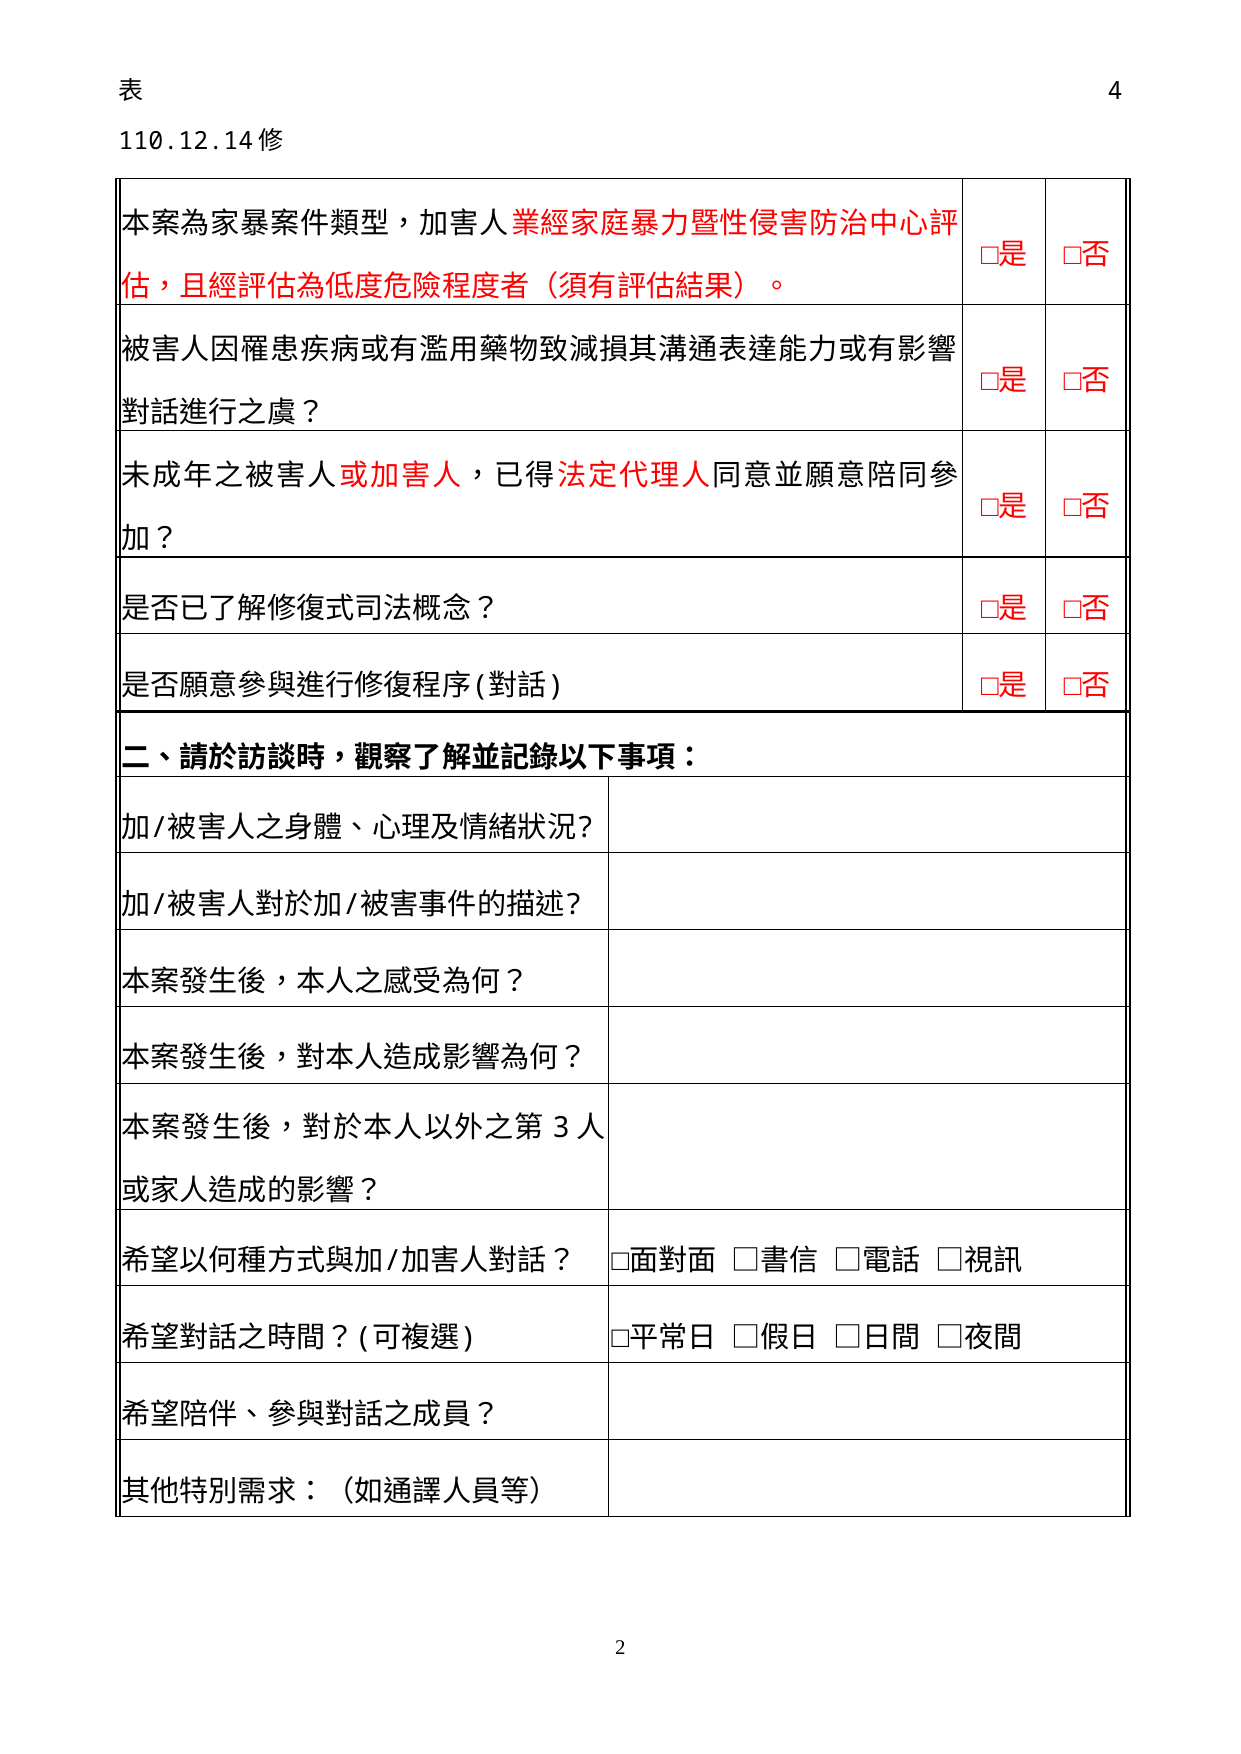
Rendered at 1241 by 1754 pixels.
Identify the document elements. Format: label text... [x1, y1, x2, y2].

table_cell [609, 777, 1125, 852]
table_cell 二、請於訪談時，觀察了解並記錄以下事項： [121, 713, 1125, 776]
table_cell 希望陪伴、參與對話之成員？ [121, 1363, 608, 1439]
table_cell 希望對話之時間？(可複選) [121, 1286, 608, 1362]
table_cell [609, 853, 1125, 929]
table_cell □面對面 □書信 □電話 □視訊 [609, 1210, 1125, 1285]
table_cell 是否願意參與進行修復程序(對話) [121, 634, 962, 710]
table_cell □是 [963, 305, 1045, 430]
table_cell □是 [963, 634, 1045, 710]
table_cell 加/被害人對於加/被害事件的描述? [121, 853, 608, 929]
table_cell [609, 1084, 1125, 1209]
table_cell [609, 930, 1125, 1006]
table_cell [609, 1007, 1125, 1083]
table_cell □否 [1046, 305, 1125, 430]
table_cell 本案為家暴案件類型，加害人業經家庭暴力暨性侵害防治中心評估，且經評估為低度危險程度者（須有評估結果）。 [121, 179, 962, 304]
table_cell [609, 1363, 1125, 1439]
table_cell 希望以何種方式與加/加害人對話？ [121, 1210, 608, 1285]
table_cell 是否已了解修復式司法概念？ [121, 558, 962, 633]
table_cell □否 [1046, 558, 1125, 633]
table_cell [609, 1440, 1125, 1516]
table_cell □是 [963, 558, 1045, 633]
table_cell 未成年之被害人或加害人，已得法定代理人同意並願意陪同參加？ [121, 431, 962, 556]
table_cell □是 [963, 179, 1045, 304]
table_cell □是 [963, 431, 1045, 556]
table_cell 其他特別需求：（如通譯人員等） [121, 1440, 608, 1516]
table_cell 加/被害人之身體、心理及情緒狀況? [121, 777, 608, 852]
table_cell □否 [1046, 634, 1125, 710]
table_cell □平常日 □假日 □日間 □夜間 [609, 1286, 1125, 1362]
table_cell 本案發生後，本人之感受為何？ [121, 930, 608, 1006]
table_cell 被害人因罹患疾病或有濫用藥物致減損其溝通表達能力或有影響對話進行之虞？ [121, 305, 962, 430]
table_cell 本案發生後，對於本人以外之第3人或家人造成的影響？ [121, 1084, 608, 1209]
table_cell □否 [1046, 431, 1125, 556]
table_cell 本案發生後，對本人造成影響為何？ [121, 1007, 608, 1083]
table_cell □否 [1046, 179, 1125, 304]
